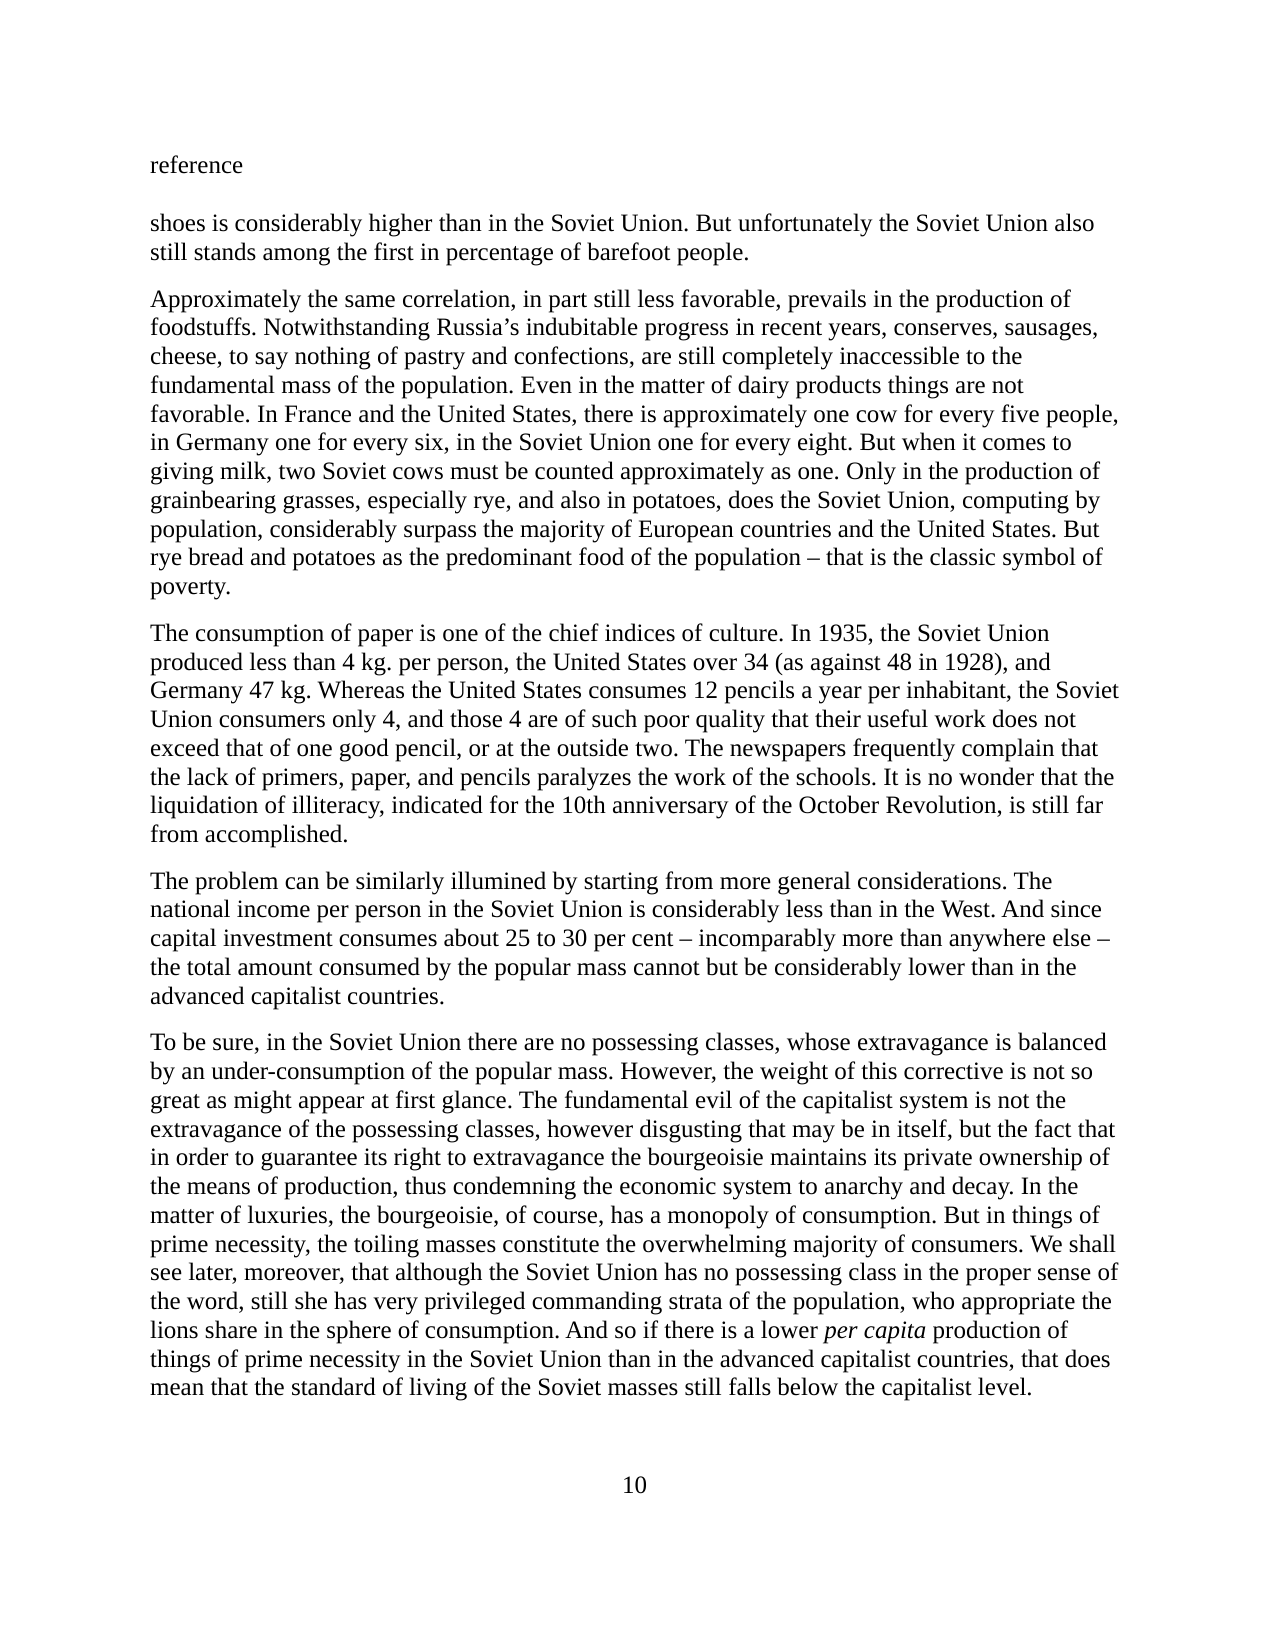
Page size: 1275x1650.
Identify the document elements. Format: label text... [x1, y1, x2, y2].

text To be sure, in the Soviet Union there are no possessing classes, whose extravagance is balanced by an under-consumption of the popular mass. However, the weight of this corrective is not so great as might appear at first glance. The fundamental evil of the capitalist system is not the extravagance of the possessing classes, however disgusting that may be in itself, but the fact that in order to guarantee its right to extravagance the bourgeoisie maintains its private ownership of the means of production, thus condemning the economic system to anarchy and decay. In the matter of luxuries, the bourgeoisie, of course, has a monopoly of consumption. But in things of prime necessity, the toiling masses constitute the overwhelming majority of consumers. We shall see later, moreover, that although the Soviet Union has no possessing class in the proper sense of the word, still she has very privileged commanding strata of the population, who appropriate the lions share in the sphere of consumption. And so if there is a lower per capita production of things of prime necessity in the Soviet Union than in the advanced capitalist countries, that does mean that the standard of living of the Soviet masses still falls below the capitalist level. [150, 1027, 1125, 1401]
text The consumption of paper is one of the chief indices of culture. In 1935, the Soviet Union produced less than 4 kg. per person, the United States over 34 (as against 48 in 1928), and Germany 47 kg. Whereas the United States consumes 12 pencils a year per inhabitant, the Soviet Union consumers only 4, and those 4 are of such poor quality that their useful work does not exceed that of one good pencil, or at the outside two. The newspapers frequently complain that the lack of primers, paper, and pencils paralyzes the work of the schools. It is no wonder that the liquidation of illiteracy, indicated for the 10th anniversary of the October Revolution, is still far from accomplished. [150, 618, 1125, 848]
text Approximately the same correlation, in part still less favorable, prevails in the production of foodstuffs. Notwithstanding Russia’s indubitable progress in recent years, conserves, sausages, cheese, to say nothing of pastry and confections, are still completely inaccessible to the fundamental mass of the population. Even in the matter of dairy products things are not favorable. In France and the United States, there is approximately one cow for every five people, in Germany one for every six, in the Soviet Union one for every eight. But when it comes to giving milk, two Soviet cows must be counted approximately as one. Only in the production of grainbearing grasses, especially rye, and also in potatoes, does the Soviet Union, computing by population, considerably surpass the majority of European countries and the United States. But rye bread and potatoes as the predominant food of the population – that is the classic symbol of poverty. [150, 284, 1125, 600]
text shoes is considerably higher than in the Soviet Union. But unfortunately the Soviet Union also still stands among the first in percentage of barefoot people. [150, 208, 1125, 266]
text The problem can be similarly illumined by starting from more general considerations. The national income per person in the Soviet Union is considerably less than in the West. And since capital investment consumes about 25 to 30 per cent – incomparably more than anywhere else – the total amount consumed by the popular mass cannot but be considerably lower than in the advanced capitalist countries. [150, 866, 1125, 1009]
